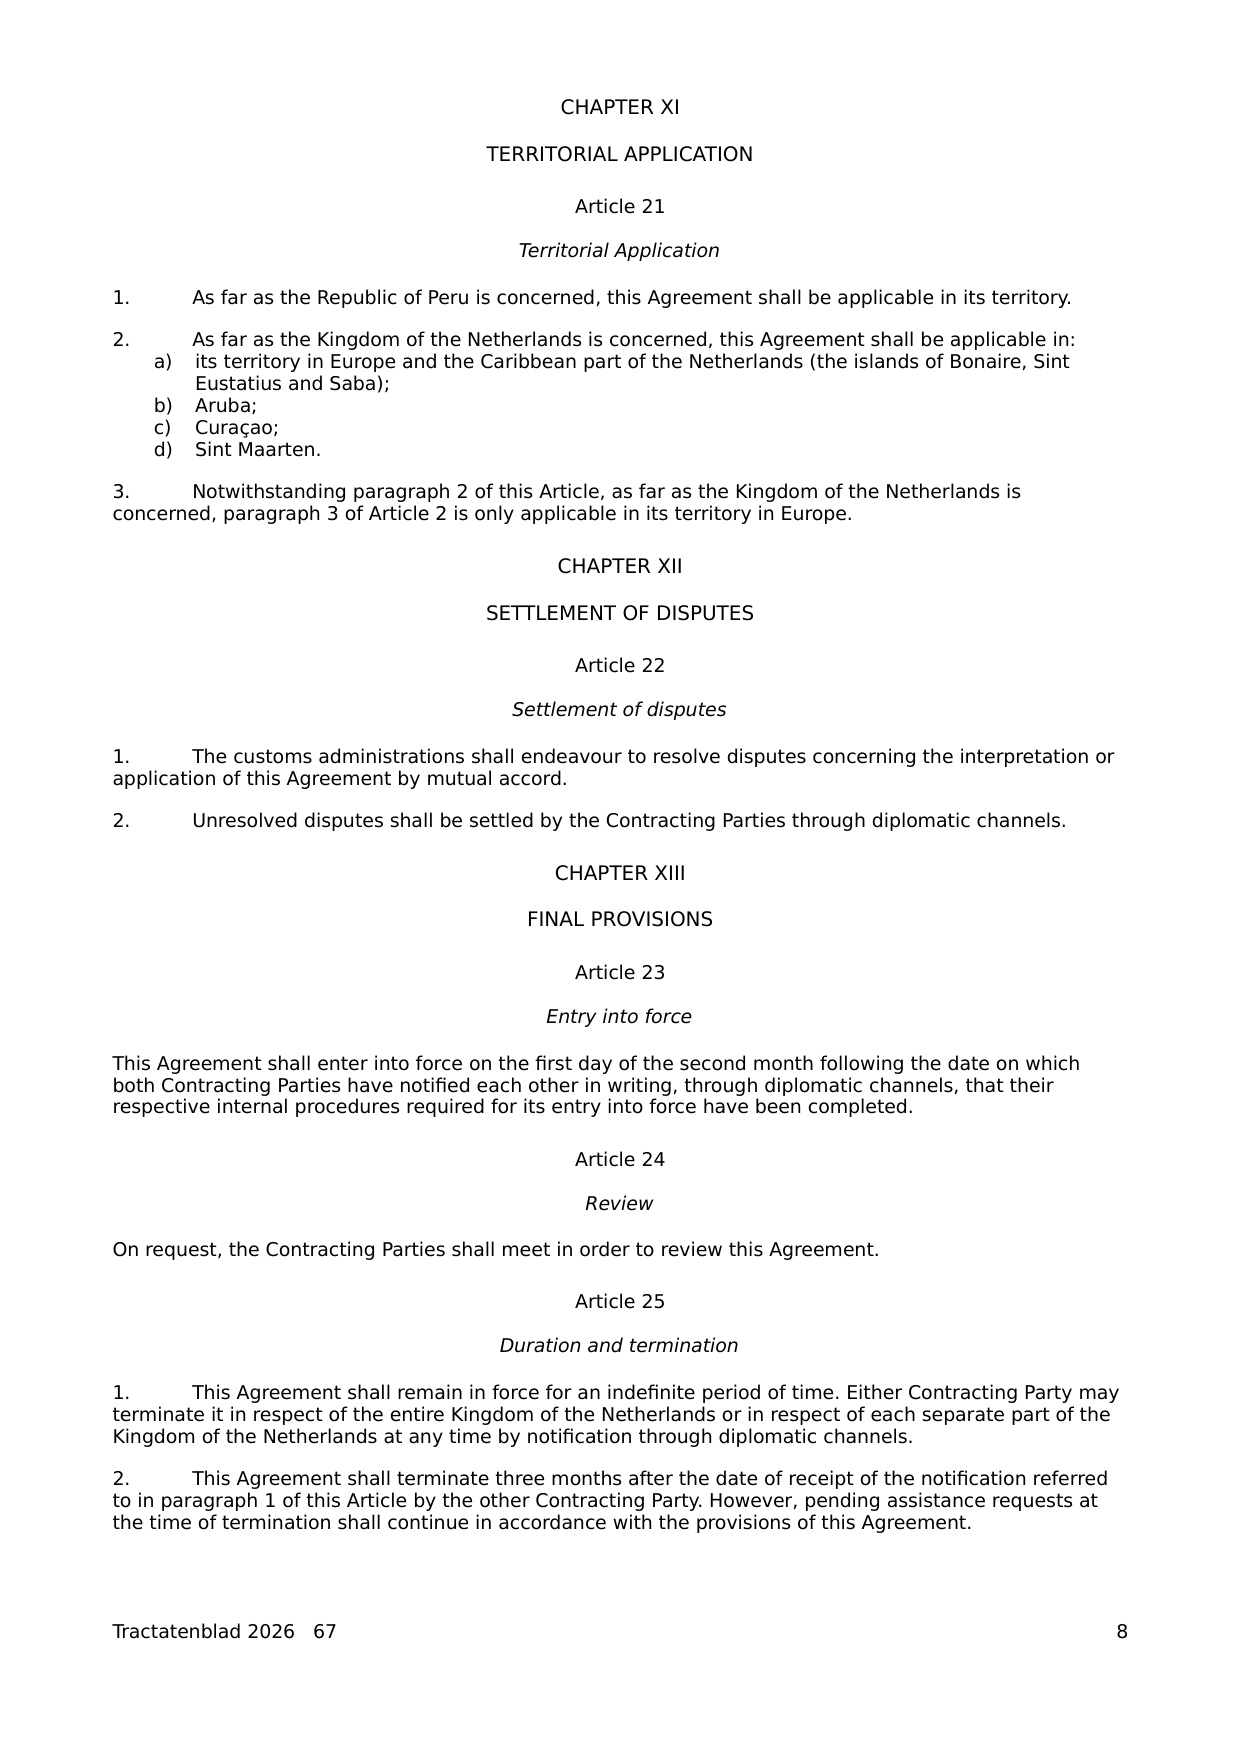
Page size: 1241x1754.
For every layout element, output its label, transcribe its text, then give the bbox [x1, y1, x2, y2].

text This Agreement shall enter into force on the first day of the second month following the date on which both Contracting Parties have notified each other in writing, through diplomatic channels, that their respective internal procedures required for its entry into force have been completed. [112, 1052, 1128, 1118]
text On request, the Contracting Parties shall meet in order to review this Agreement. [112, 1239, 1128, 1261]
text b) Aruba; [153, 395, 1128, 417]
subtitle Article 21 Territorial Application [112, 196, 1128, 262]
subtitle CHAPTER XIII FINAL PROVISIONS [112, 862, 1128, 932]
text 2. This Agreement shall terminate three months after the date of receipt of the notification referred to in paragraph 1 of this Article by the other Contracting Party. However, pending assistance requests at the time of termination shall continue in accordance with the provisions of this Agreement. [112, 1468, 1128, 1534]
subtitle Article 24 Review [112, 1148, 1128, 1214]
text c) Curaçao; [153, 417, 1128, 439]
subtitle CHAPTER XII SETTLEMENT OF DISPUTES [112, 555, 1128, 625]
text 1. As far as the Republic of Peru is concerned, this Agreement shall be applicable in its territory. [112, 287, 1128, 309]
text a) its territory in Europe and the Caribbean part of the Netherlands (the islands of Bonaire, Sint Eustatius and Saba); [153, 351, 1128, 395]
text 2. Unresolved disputes shall be settled by the Contracting Parties through diplomatic channels. [112, 809, 1128, 832]
text 1. The customs administrations shall endeavour to resolve disputes concerning the interpretation or application of this Agreement by mutual accord. [112, 746, 1128, 789]
subtitle Article 22 Settlement of disputes [112, 655, 1128, 721]
text 3. Notwithstanding paragraph 2 of this Article, as far as the Kingdom of the Netherlands is concerned, paragraph 3 of Article 2 is only applicable in its territory in Europe. [112, 481, 1128, 525]
subtitle Article 25 Duration and termination [112, 1291, 1128, 1357]
text d) Sint Maarten. [153, 439, 1128, 461]
subtitle CHAPTER XI TERRITORIAL APPLICATION [112, 96, 1128, 166]
text 2. As far as the Kingdom of the Netherlands is concerned, this Agreement shall be applicable in: [112, 329, 1128, 351]
subtitle Article 23 Entry into force [112, 962, 1128, 1027]
text 1. This Agreement shall remain in force for an indefinite period of time. Either Contracting Party may terminate it in respect of the entire Kingdom of the Netherlands or in respect of each separate part of the Kingdom of the Netherlands at any time by notification through diplomatic channels. [112, 1382, 1128, 1448]
